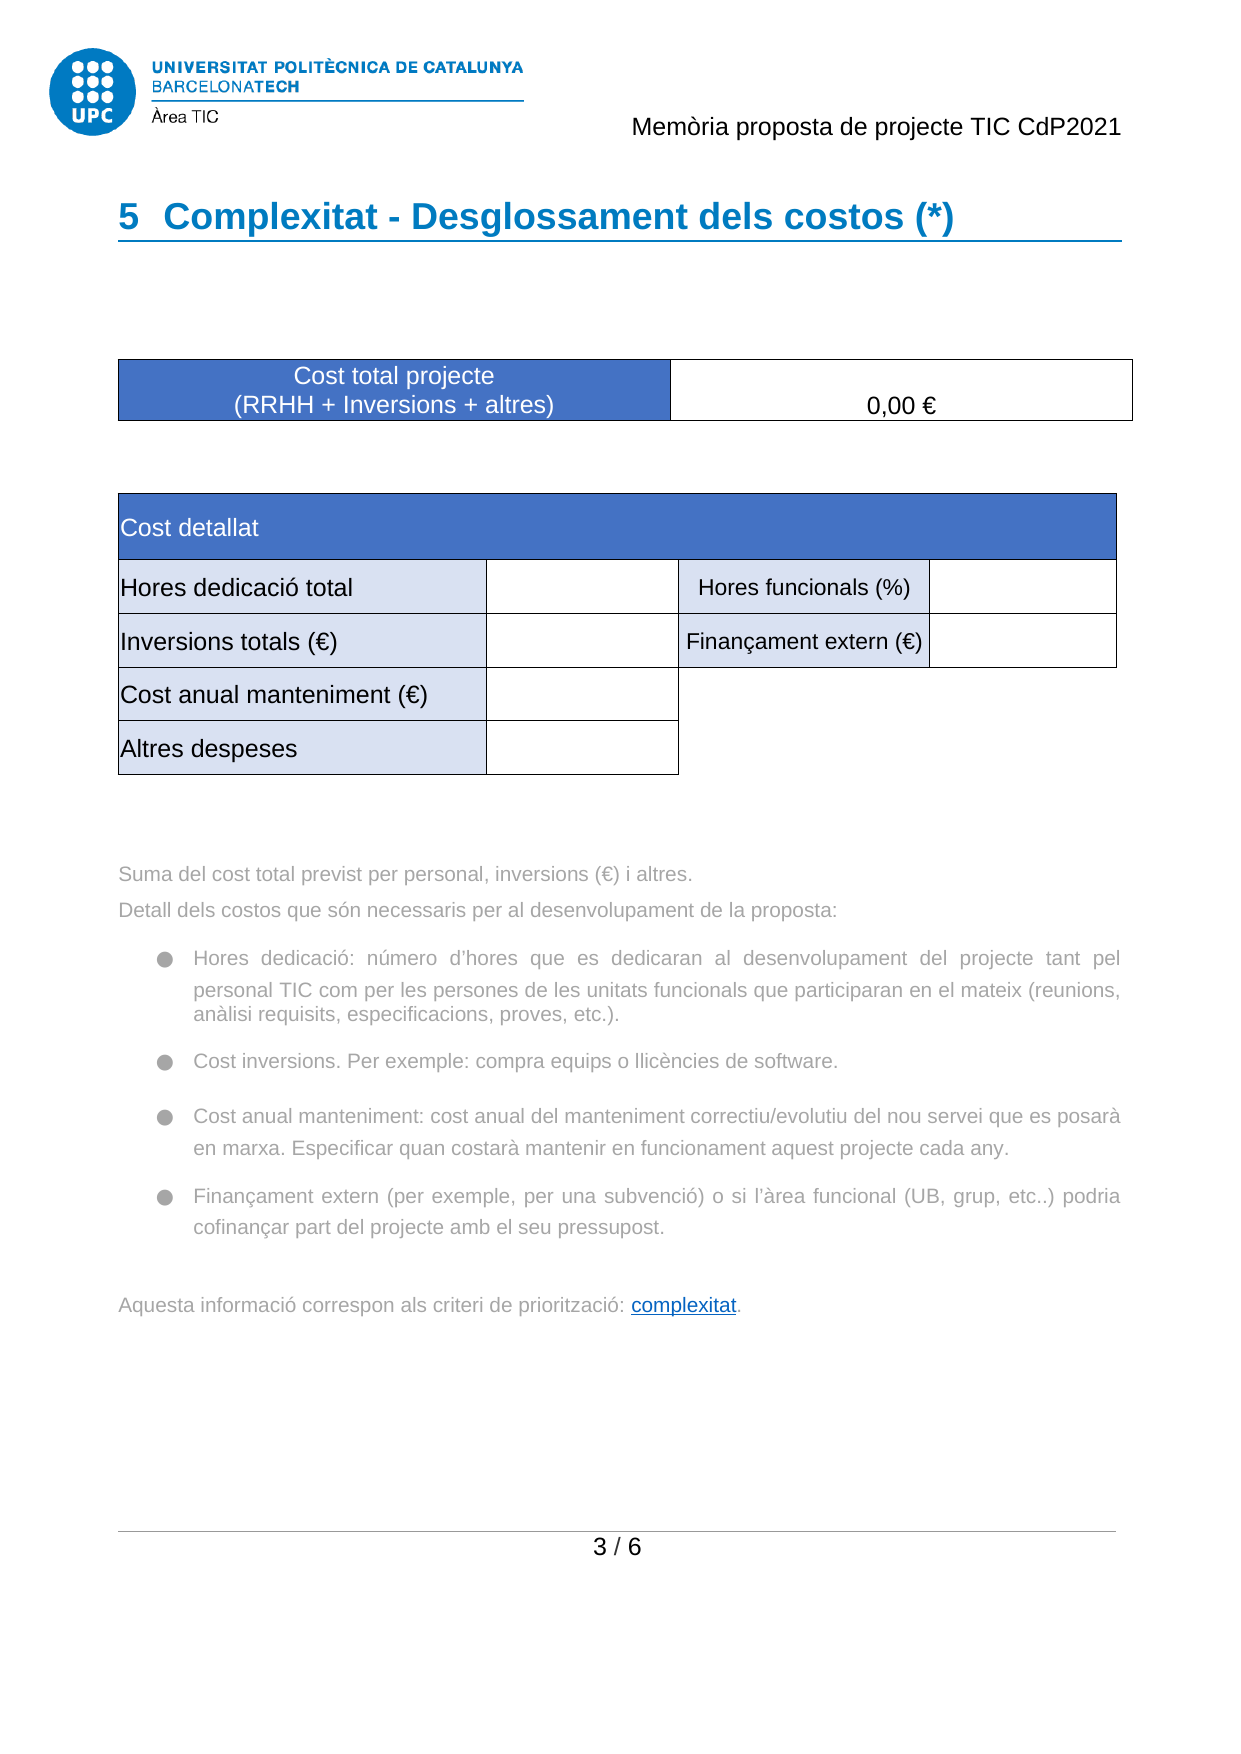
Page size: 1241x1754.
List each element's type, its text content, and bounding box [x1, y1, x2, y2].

table_header 0,00 € [671, 360, 1132, 420]
table_cell [930, 560, 1116, 613]
table_header Cost total projecte (RRHH + Inversions + altres) [119, 360, 670, 420]
table_cell [487, 668, 678, 720]
text Suma del cost total previst per personal, inversions (€) i altres. [118, 862, 1122, 886]
table_cell [487, 560, 678, 613]
table_cell [487, 721, 678, 774]
table_cell Hores dedicació total [119, 560, 486, 613]
table_header Cost detallat [119, 494, 1116, 559]
text Detall dels costos que són necessaris per al desenvolupament de la proposta: [118, 898, 1122, 922]
table_cell Hores funcionals (%) [679, 560, 929, 613]
table_cell Cost anual manteniment (€) [119, 668, 486, 720]
text Aquesta informació correspon als criteri de priorització: complexitat. [118, 1293, 1122, 1317]
list Finançament extern (per exemple, per una subvenció) o si l’àrea funcional (UB, grup, etc..) podria cofinançar part del projecte amb el seu pressupost. [156, 1172, 1122, 1239]
list Cost inversions. Per exemple: compra equips o llicències de software. [156, 1038, 1122, 1081]
table_cell [930, 668, 1116, 720]
subtitle Complexitat - Desglossament dels costos (*) [118, 194, 1122, 240]
list Hores dedicació: número d’hores que es dedicaran al desenvolupament del projecte tant pel personal TIC com per les persones de les unitats funcionals que participaran en el mateix (reunions, anàlisi requisits, especificacions, proves, etc.). [156, 935, 1122, 1025]
list Cost anual manteniment: cost anual del manteniment correctiu/evolutiu del nou servei que es posarà en marxa. Especificar quan costarà mantenir en funcionament aquest projecte cada any. [156, 1093, 1122, 1160]
table_cell [487, 614, 678, 667]
picture [36, 29, 537, 163]
table_cell [930, 614, 1116, 667]
table_cell [679, 720, 930, 774]
table_cell Inversions totals (€) [119, 614, 486, 667]
table_cell Finançament extern (€) [679, 614, 929, 667]
table_cell [679, 668, 930, 720]
table_cell [930, 720, 1116, 774]
table_cell Altres despeses [119, 721, 486, 774]
